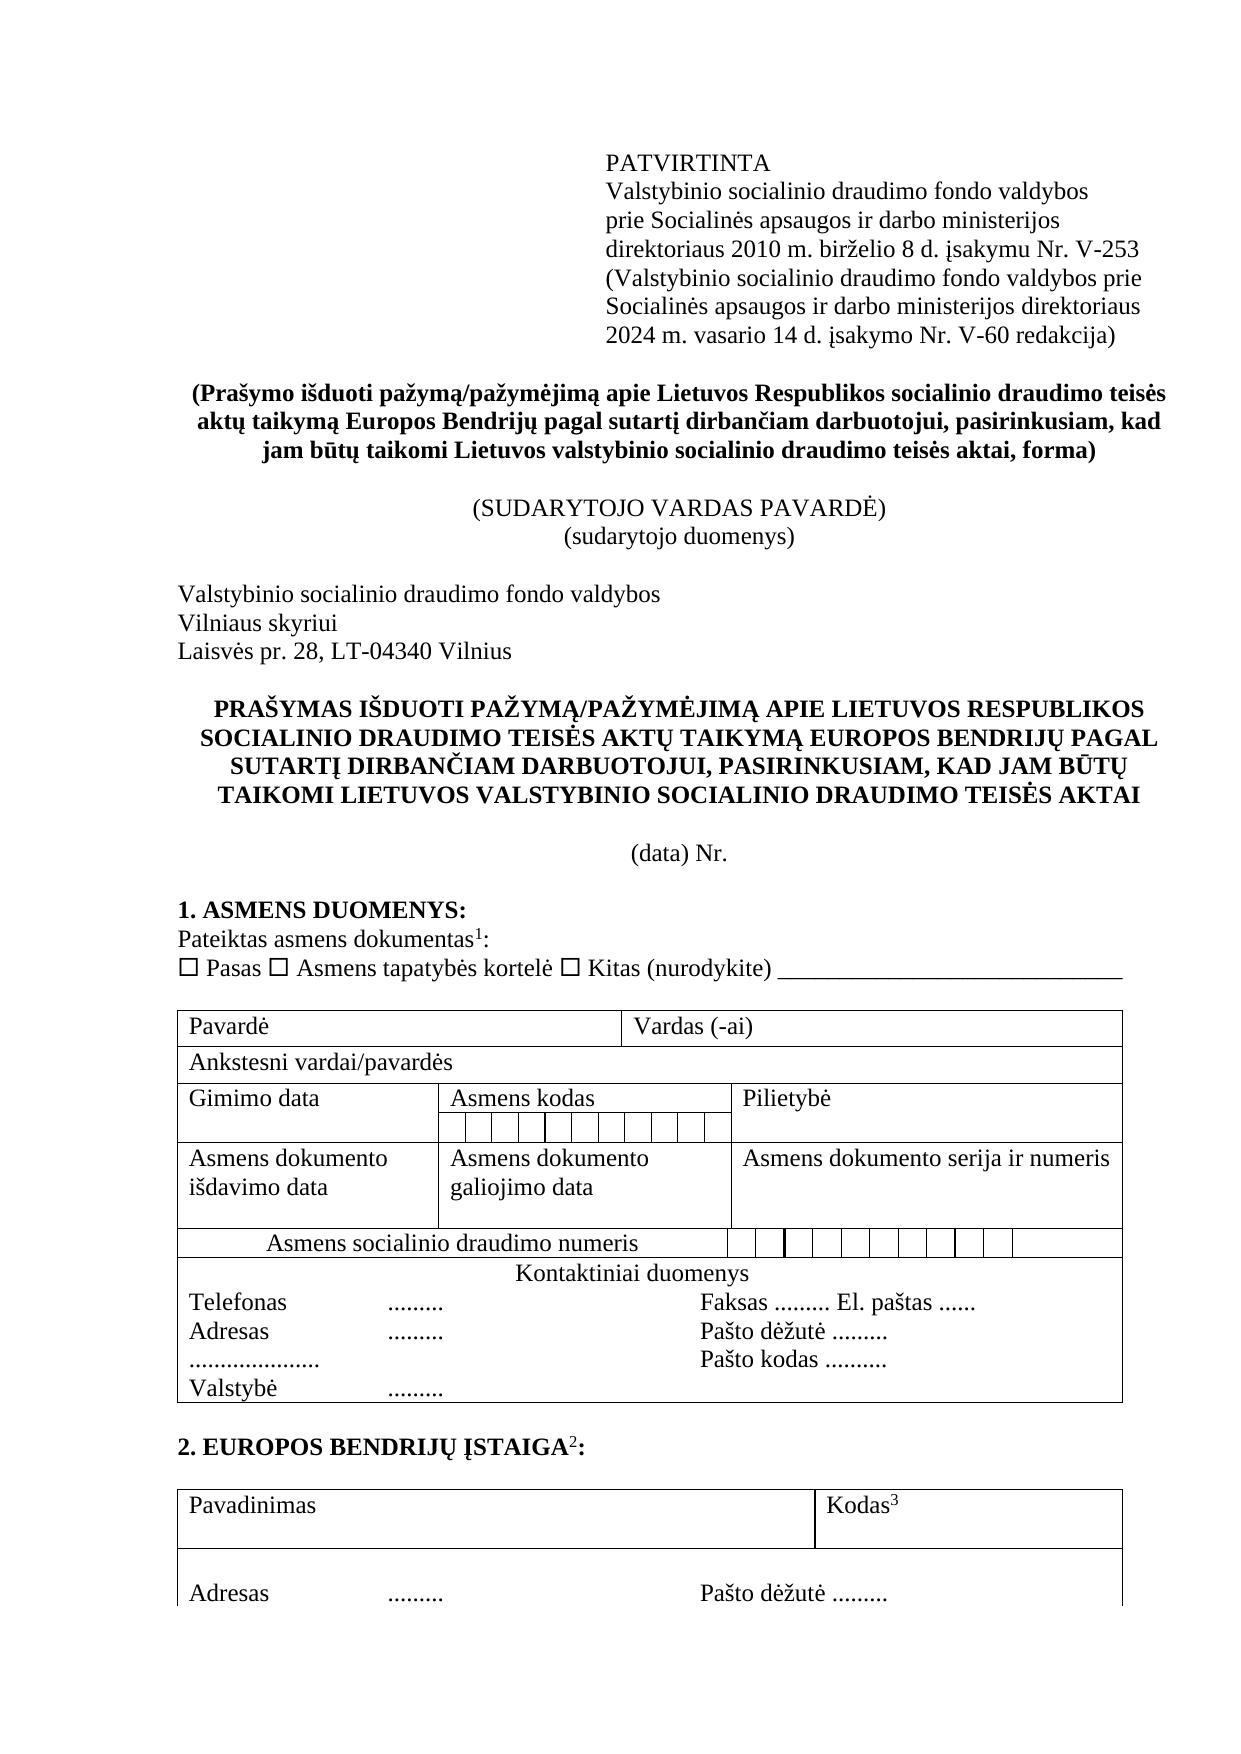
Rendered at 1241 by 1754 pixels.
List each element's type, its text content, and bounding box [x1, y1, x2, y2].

subtitle PRAŠYMAS IŠDUOTI PAŽYMĄ/pažymėjimą APIE LIETUVOS RESPUBLIKOS SOCIALINIO DRAUDIMO TEISĖS AKTŲ TAIKYMĄ EUROPOS BENDRIJŲ PAGAL SUTARTĮ DIRBANČIAM DARBUOTOJUI, PASIRINKUSIAM, KAD JAM BŪTŲ TAIKOMI LIETUVOS VALSTYBINIO SOCIALINIO DRAUDIMO TEISĖS AKTAI [177, 694, 1181, 809]
table_cell Pašto dėžutė ......... [689, 1578, 1122, 1606]
table_cell [984, 1229, 1012, 1257]
table_cell [813, 1229, 841, 1257]
table_cell Gimimo data [178, 1084, 438, 1142]
table_cell [927, 1229, 954, 1257]
text (SUDARYTOJO VARDAS PAVARDĖ) [177, 493, 1181, 521]
table_cell ..................... [178, 1345, 663, 1373]
table_cell Pilietybė [732, 1084, 1122, 1142]
text (data) Nr. [177, 838, 1181, 866]
table_cell Pašto kodas .......... [689, 1345, 1122, 1373]
table_cell Telefonas [178, 1287, 376, 1316]
table_header Pavardė [178, 1011, 621, 1046]
table_cell [599, 1113, 624, 1142]
table_cell [728, 1229, 755, 1257]
table_cell [956, 1229, 983, 1257]
text Vilniaus skyriui [177, 608, 1181, 636]
table_cell [519, 1113, 544, 1142]
table_cell [546, 1113, 571, 1142]
table_cell Asmens dokumento išdavimo data [178, 1143, 438, 1227]
text 1. ASMENS DUOMENYS: [177, 895, 1181, 924]
table_cell Adresas [178, 1316, 376, 1344]
table_cell ......... [376, 1373, 688, 1402]
table_cell [178, 1549, 376, 1578]
table_cell [572, 1113, 598, 1142]
table_cell Asmens dokumento galiojimo data [439, 1143, 731, 1227]
table_cell ......... [376, 1316, 688, 1344]
text PATVIRTINTA [605, 148, 1181, 176]
table_cell Asmens dokumento serija ir numeris [732, 1143, 1122, 1227]
table_cell [178, 1258, 376, 1287]
table_cell Ankstesni vardai/pavardės [178, 1047, 1122, 1082]
table_cell [1013, 1229, 1122, 1257]
table_cell [705, 1113, 731, 1142]
table_cell Valstybė [178, 1373, 376, 1402]
table_cell [756, 1229, 783, 1257]
table_cell ......... [376, 1287, 688, 1316]
table_cell [842, 1229, 869, 1257]
table_cell [689, 1549, 1122, 1578]
text [] Pasas [] Asmens tapatybės kortelė [] Kitas (nurodykite) [177, 953, 1181, 981]
table_cell [899, 1229, 926, 1257]
table_cell Pašto dėžutė ......... [689, 1316, 1122, 1344]
table_cell [652, 1113, 677, 1142]
table_header Kodas3 [816, 1490, 1122, 1548]
text 2024 m. vasario 14 d. įsakymo Nr. V-60 redakcija) [605, 320, 1181, 349]
table_cell Kontaktiniai duomenys [376, 1258, 888, 1287]
text Pateiktas asmens dokumentas1: [177, 924, 1181, 953]
table_cell [439, 1113, 465, 1142]
table_cell [376, 1549, 688, 1578]
table_cell [689, 1373, 1122, 1402]
text prie Socialinės apsaugos ir darbo ministerijos [605, 205, 1181, 234]
text (Valstybinio socialinio draudimo fondo valdybos prie [605, 263, 1181, 291]
table_cell [664, 1345, 688, 1373]
table_cell [870, 1229, 898, 1257]
table_cell [678, 1113, 704, 1142]
text direktoriaus 2010 m. birželio 8 d. įsakymu Nr. V-253 [605, 234, 1181, 263]
text Valstybinio socialinio draudimo fondo valdybos [177, 579, 1181, 608]
text Valstybinio socialinio draudimo fondo valdybos [605, 176, 1181, 205]
table_cell Asmens kodas [439, 1084, 731, 1112]
table_cell Asmens socialinio draudimo numeris [178, 1229, 727, 1257]
table_cell [786, 1229, 812, 1257]
text 2. EUROPOS BENDRIJŲ ĮSTAIGA2: [177, 1432, 1181, 1461]
table_cell [492, 1113, 518, 1142]
table_cell Faksas ......... El. paštas ...... [689, 1287, 1122, 1316]
table_header Pavadinimas [178, 1490, 814, 1548]
table_cell [466, 1113, 491, 1142]
table_cell [625, 1113, 651, 1142]
text (Prašymo išduoti pažymą/pažymėjimą apie Lietuvos Respublikos socialinio draudimo teisės aktų taikymą Europos Bendrijų pagal sutartį dirbančiam darbuotojui, pasirinkusiam, kad jam būtų taikomi Lietuvos valstybinio socialinio draudimo teisės aktai, forma) [177, 378, 1181, 464]
text Socialinės apsaugos ir darbo ministerijos direktoriaus [605, 291, 1181, 320]
table_cell [889, 1258, 1122, 1287]
table_cell Adresas [178, 1578, 376, 1606]
text (sudarytojo duomenys) [177, 521, 1181, 550]
table_cell ......... [376, 1578, 688, 1606]
text Laisvės pr. 28, LT-04340 Vilnius [177, 636, 1181, 665]
table_header Vardas (-ai) [622, 1011, 1122, 1046]
